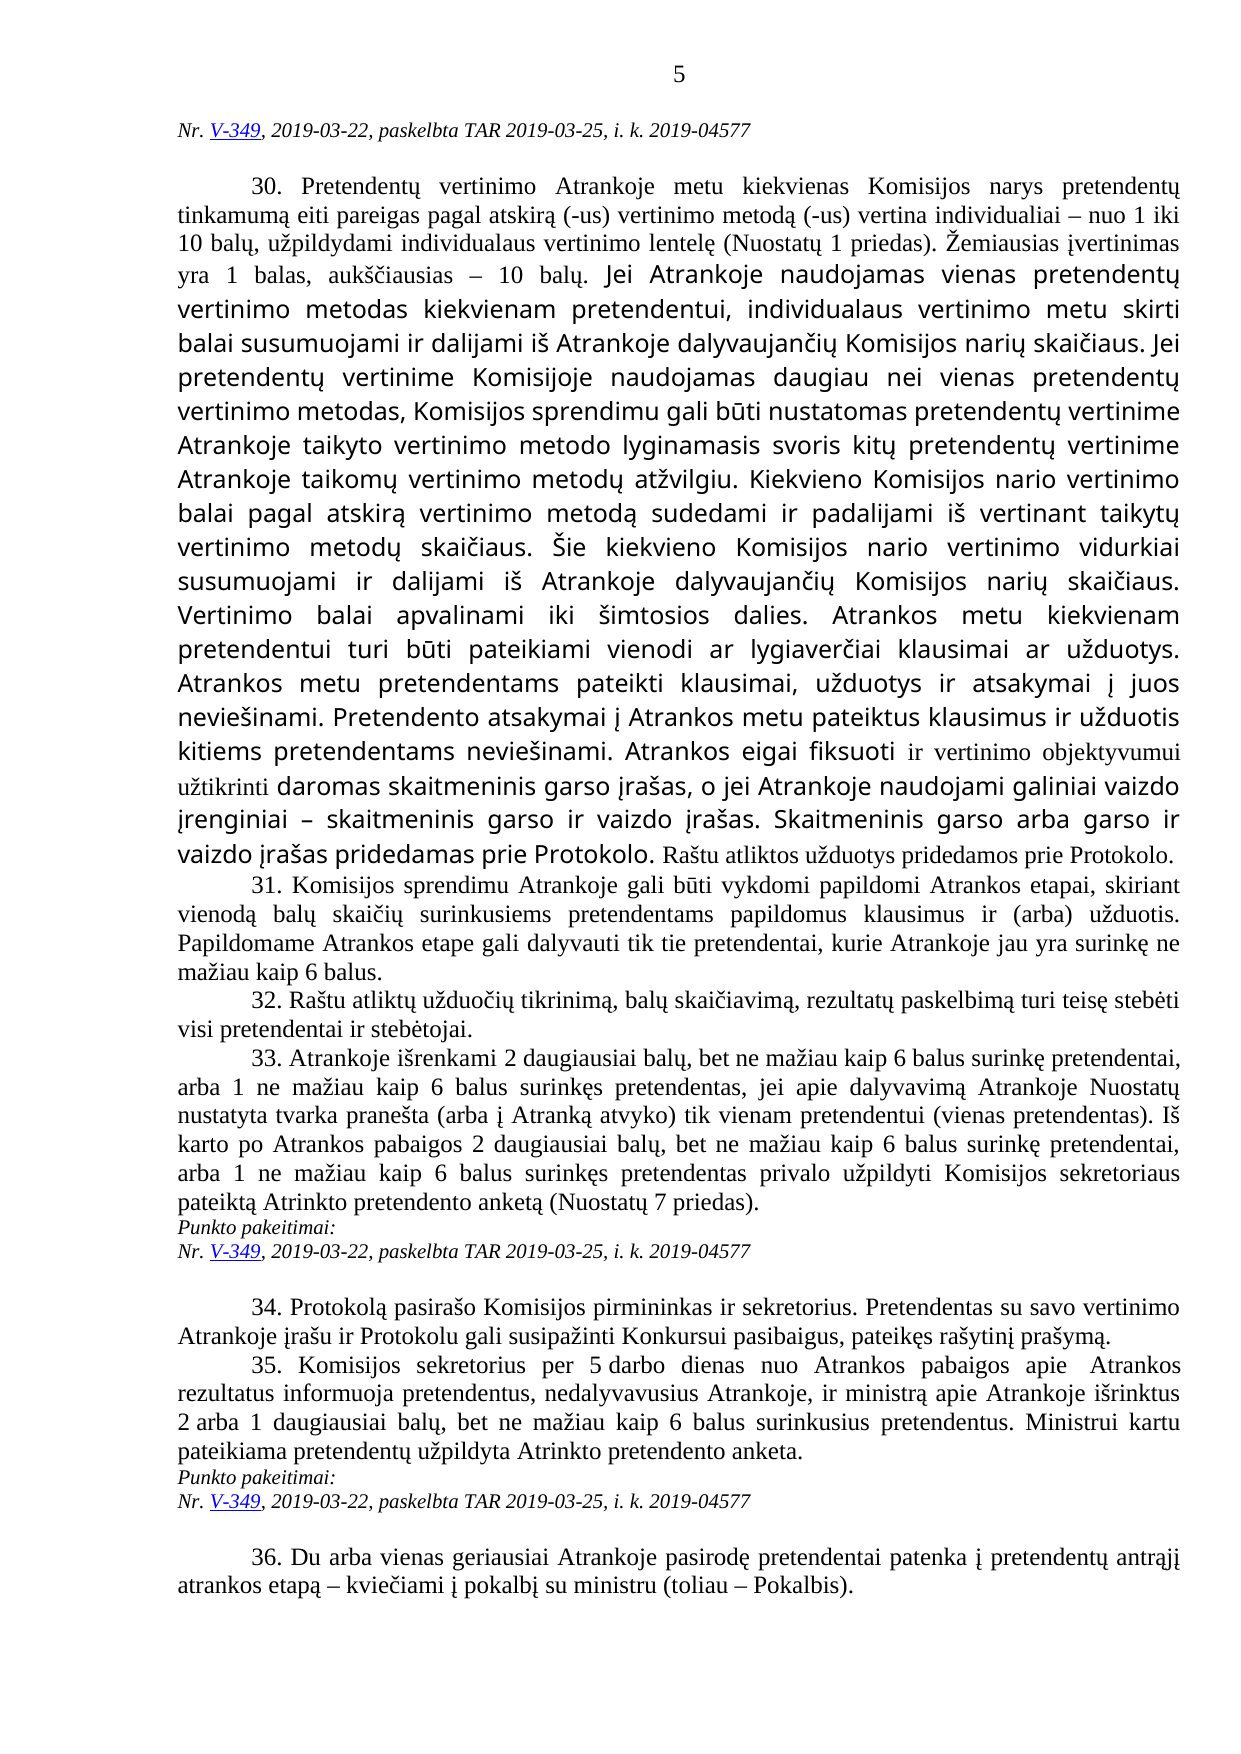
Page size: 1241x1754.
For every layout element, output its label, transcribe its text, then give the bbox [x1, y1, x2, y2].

text Punkto pakeitimai: [177, 1215, 1181, 1239]
text Nr. V-349, 2019-03-22, paskelbta TAR 2019-03-25, i. k. 2019-04577 [177, 1239, 1181, 1263]
text 36. Du arba vienas geriausiai Atrankoje pasirodę pretendentai patenka į pretendentų antrąjį atrankos etapą – kviečiami į pokalbį su ministru (toliau – Pokalbis). [177, 1542, 1181, 1599]
text 35. Komisijos sekretorius per 5 darbo dienas nuo Atrankos pabaigos apie Atrankos rezultatus informuoja pretendentus, nedalyvavusius Atrankoje, ir ministrą apie Atrankoje išrinktus 2 arba 1 daugiausiai balų, bet ne mažiau kaip 6 balus surinkusius pretendentus. Ministrui kartu pateikiama pretendentų užpildyta Atrinkto pretendento anketa. [177, 1350, 1181, 1465]
text Punkto pakeitimai: [177, 1465, 1181, 1489]
text 31. Komisijos sprendimu Atrankoje gali būti vykdomi papildomi Atrankos etapai, skiriant vienodą balų skaičių surinkusiems pretendentams papildomus klausimus ir (arba) užduotis. Papildomame Atrankos etape gali dalyvauti tik tie pretendentai, kurie Atrankoje jau yra surinkę ne mažiau kaip 6 balus. [177, 870, 1181, 985]
text 33. Atrankoje išrenkami 2 daugiausiai balų, bet ne mažiau kaip 6 balus surinkę pretendentai, arba 1 ne mažiau kaip 6 balus surinkęs pretendentas, jei apie dalyvavimą Atrankoje Nuostatų nustatyta tvarka pranešta (arba į Atranką atvyko) tik vienam pretendentui (vienas pretendentas). Iš karto po Atrankos pabaigos 2 daugiausiai balų, bet ne mažiau kaip 6 balus surinkę pretendentai, arba 1 ne mažiau kaip 6 balus surinkęs pretendentas privalo užpildyti Komisijos sekretoriaus pateiktą Atrinkto pretendento anketą (Nuostatų 7 priedas). [177, 1043, 1181, 1215]
text Nr. V-349, 2019-03-22, paskelbta TAR 2019-03-25, i. k. 2019-04577 [177, 118, 1181, 142]
text Nr. V-349, 2019-03-22, paskelbta TAR 2019-03-25, i. k. 2019-04577 [177, 1489, 1181, 1513]
text 30. Pretendentų vertinimo Atrankoje metu kiekvienas Komisijos narys pretendentų tinkamumą eiti pareigas pagal atskirą (-us) vertinimo metodą (-us) vertina individualiai – nuo 1 iki 10 balų, užpildydami individualaus vertinimo lentelę (Nuostatų 1 priedas). Žemiausias įvertinimas yra 1 balas, aukščiausias – 10 balų. Jei Atrankoje naudojamas vienas pretendentų vertinimo metodas kiekvienam pretendentui, individualaus vertinimo metu skirti balai susumuojami ir dalijami iš Atrankoje dalyvaujančių Komisijos narių skaičiaus. Jei pretendentų vertinime Komisijoje naudojamas daugiau nei vienas pretendentų vertinimo metodas, Komisijos sprendimu gali būti nustatomas pretendentų vertinime Atrankoje taikyto vertinimo metodo lyginamasis svoris kitų pretendentų vertinime Atrankoje taikomų vertinimo metodų atžvilgiu. Kiekvieno Komisijos nario vertinimo balai pagal atskirą vertinimo metodą sudedami ir padalijami iš vertinant taikytų vertinimo metodų skaičiaus. Šie kiekvieno Komisijos nario vertinimo vidurkiai susumuojami ir dalijami iš Atrankoje dalyvaujančių Komisijos narių skaičiaus. Vertinimo balai apvalinami iki šimtosios dalies. Atrankos metu kiekvienam pretendentui turi būti pateikiami vienodi ar lygiaverčiai klausimai ar užduotys. Atrankos metu pretendentams pateikti klausimai, užduotys ir atsakymai į juos neviešinami. Pretendento atsakymai į Atrankos metu pateiktus klausimus ir užduotis kitiems pretendentams neviešinami. Atrankos eigai fiksuoti ir vertinimo objektyvumui užtikrinti daromas skaitmeninis garso įrašas, o jei Atrankoje naudojami galiniai vaizdo įrenginiai – skaitmeninis garso ir vaizdo įrašas. Skaitmeninis garso arba garso ir vaizdo įrašas pridedamas prie Protokolo. Raštu atliktos užduotys pridedamos prie Protokolo. [177, 171, 1181, 870]
text 32. Raštu atliktų užduočių tikrinimą, balų skaičiavimą, rezultatų paskelbimą turi teisę stebėti visi pretendentai ir stebėtojai. [177, 985, 1181, 1043]
text 34. Protokolą pasirašo Komisijos pirmininkas ir sekretorius. Pretendentas su savo vertinimo Atrankoje įrašu ir Protokolu gali susipažinti Konkursui pasibaigus, pateikęs rašytinį prašymą. [177, 1292, 1181, 1350]
